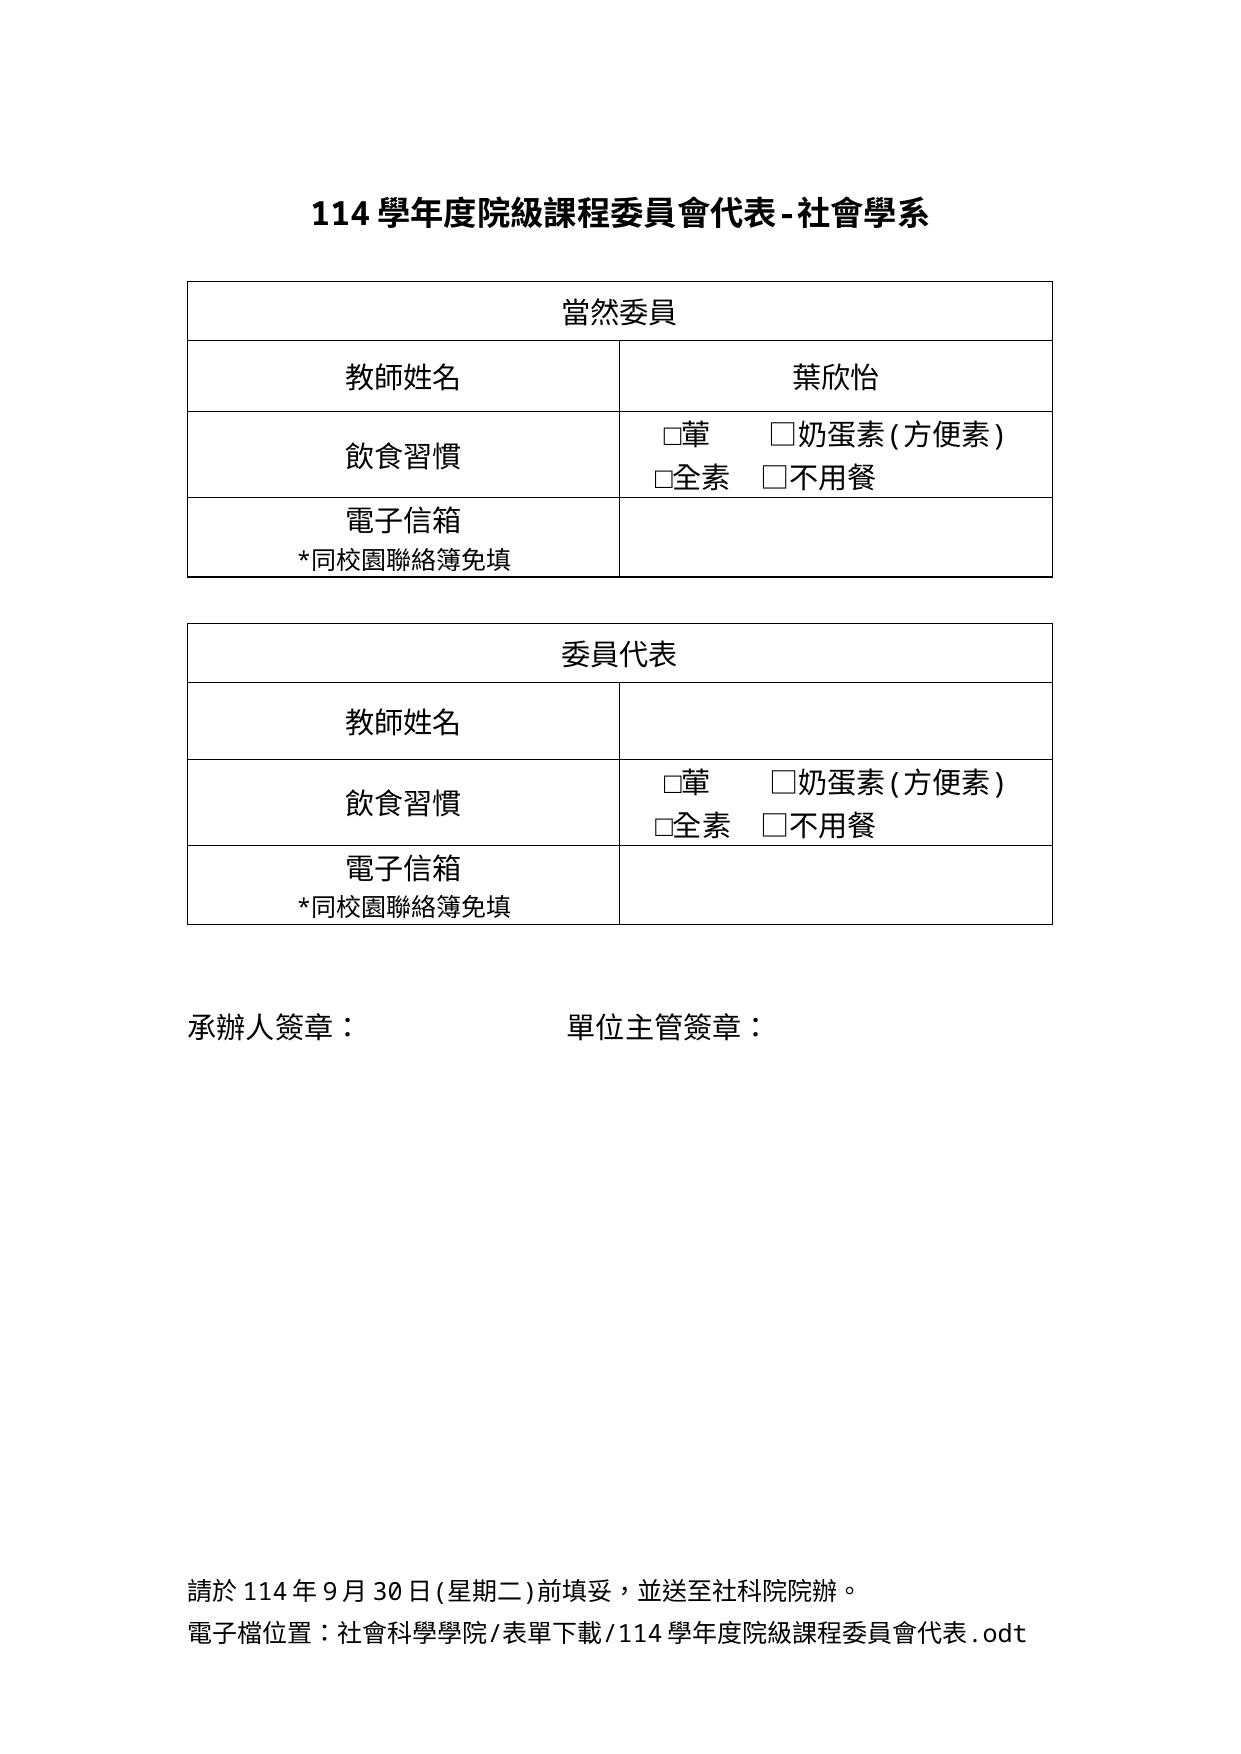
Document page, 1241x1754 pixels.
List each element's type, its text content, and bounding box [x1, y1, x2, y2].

table_cell [620, 846, 1052, 924]
text 114學年度院級課程委員會代表-社會學系 [187, 187, 1053, 236]
text 承辦人簽章： 單位主管簽章： [187, 1004, 1053, 1047]
table_cell 飲食習慣 [188, 412, 619, 497]
table_cell 教師姓名 [188, 683, 619, 759]
table_cell 教師姓名 [188, 341, 619, 411]
table_cell [620, 498, 1052, 576]
table_cell 電子信箱 *同校園聯絡簿免填 [188, 846, 619, 924]
table_header 委員代表 [188, 624, 1052, 682]
table_cell □葷 □奶蛋素(方便素) □全素 □不用餐________ [620, 412, 1052, 497]
table_cell 葉欣怡 [620, 341, 1052, 411]
table_cell 電子信箱 *同校園聯絡簿免填 [188, 498, 619, 576]
table_cell 飲食習慣 [188, 760, 619, 844]
table_cell [620, 683, 1052, 759]
table_cell □葷 □奶蛋素(方便素) □全素 □不用餐________ [620, 760, 1052, 844]
table_header 當然委員 [188, 282, 1052, 340]
